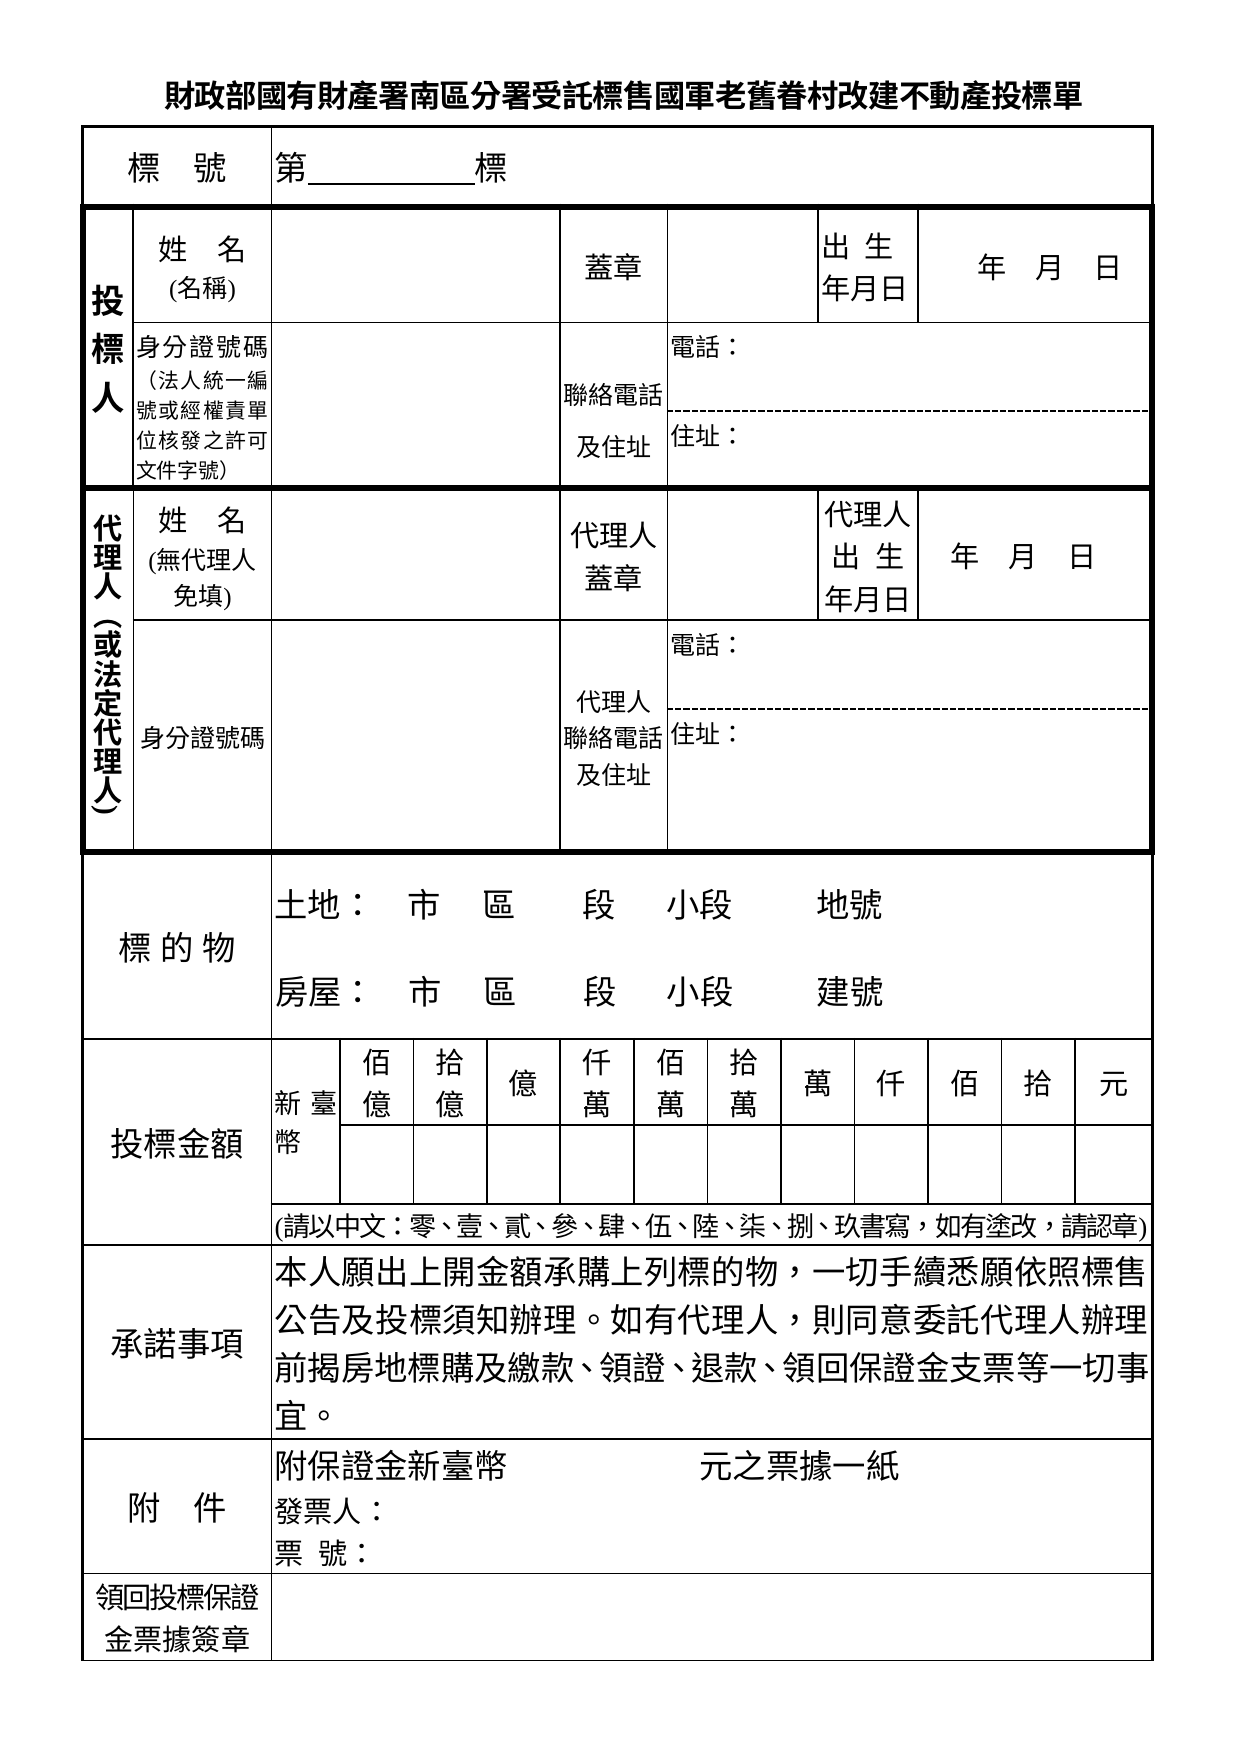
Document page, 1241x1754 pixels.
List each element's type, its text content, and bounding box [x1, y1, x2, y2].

table_cell 姓 名 (無代理人免填) [134, 491, 271, 619]
table_cell 新臺幣 [272, 1040, 339, 1203]
table_cell 仟 萬 [561, 1040, 633, 1124]
table_cell 拾 萬 [708, 1040, 780, 1124]
table_cell 住址： [668, 410, 1149, 485]
table_cell 元 [1076, 1040, 1151, 1124]
table_cell 年 月 日 [919, 210, 1149, 322]
table_cell 投標人 [86, 210, 132, 485]
table_cell [668, 491, 817, 619]
table_cell [341, 1126, 413, 1203]
table_cell [635, 1126, 707, 1203]
table_cell [272, 323, 559, 485]
table_header 標 號 [84, 128, 271, 203]
table_cell 代理人出 生年月日 [819, 491, 917, 619]
table_cell 佰 [929, 1040, 1001, 1124]
table_cell 標 的 物 [84, 855, 271, 1038]
table_cell [782, 1126, 854, 1203]
table_cell 代理人蓋章 [561, 491, 667, 619]
table_cell 承諾事項 [84, 1246, 271, 1438]
table_cell [272, 210, 559, 322]
table_cell 拾 [1002, 1040, 1074, 1124]
table_cell 電話： [668, 621, 1149, 708]
table_cell 出 生 年月日 [819, 210, 917, 322]
table_cell [855, 1126, 927, 1203]
table_cell [272, 621, 559, 848]
table_cell [1002, 1126, 1074, 1203]
table_cell [272, 1574, 1151, 1660]
table_cell 附保證金新臺幣 元之票據一紙 發票人： 票 號： [272, 1440, 1151, 1573]
table_cell 姓 名 (名稱) [134, 210, 271, 322]
table_cell [1076, 1126, 1151, 1203]
table_cell 聯絡電話及住址 [561, 323, 667, 485]
table_header 第 標 [272, 128, 1151, 203]
table_cell 仟 [855, 1040, 927, 1124]
table_cell 拾 億 [414, 1040, 486, 1124]
table_cell [929, 1126, 1001, 1203]
table_cell 佰 萬 [635, 1040, 707, 1124]
table_cell 佰 億 [341, 1040, 413, 1124]
table_cell (請以中文：零、壹、貳、參、肆、伍、陸、柒、捌、玖書寫，如有塗改，請認章) [272, 1205, 1151, 1244]
table_cell 身分證號碼 [134, 621, 271, 848]
table_cell [488, 1126, 559, 1203]
table_cell [414, 1126, 486, 1203]
table_cell 本人願出上開金額承購上列標的物，一切手續悉願依照標售公告及投標須知辦理。如有代理人，則同意委託代理人辦理前揭房地標購及繳款、領證、退款、領回保證金支票等一切事宜。 [272, 1246, 1151, 1438]
table_cell [668, 210, 817, 322]
table_cell 電話： [668, 323, 1149, 410]
table_cell 領回投標保證金票據簽章 [84, 1574, 271, 1660]
table_cell 投標金額 [84, 1040, 271, 1244]
table_cell 萬 [782, 1040, 854, 1124]
table_cell 蓋章 [561, 210, 667, 322]
table_cell 土地： 市 區 段 小段 地號 房屋： 市 區 段 小段 建號 [272, 855, 1151, 1038]
table_cell 住址： [668, 708, 1149, 848]
table_cell 代理人 聯絡電話及住址 [561, 621, 667, 848]
table_cell [708, 1126, 780, 1203]
table_cell [272, 491, 559, 619]
text 財政部國有財產署南區分署受託標售國軍老舊眷村改建不動產投標單 [83, 71, 1165, 116]
table_cell 億 [488, 1040, 559, 1124]
table_cell 代理人（或法定代理人) [86, 491, 133, 848]
table_cell 年 月 日 [919, 491, 1149, 619]
table_cell [561, 1126, 633, 1203]
table_cell 附 件 [84, 1440, 271, 1573]
table_cell 身分證號碼（法人統一編號或經權責單位核發之許可文件字號） [134, 323, 271, 485]
